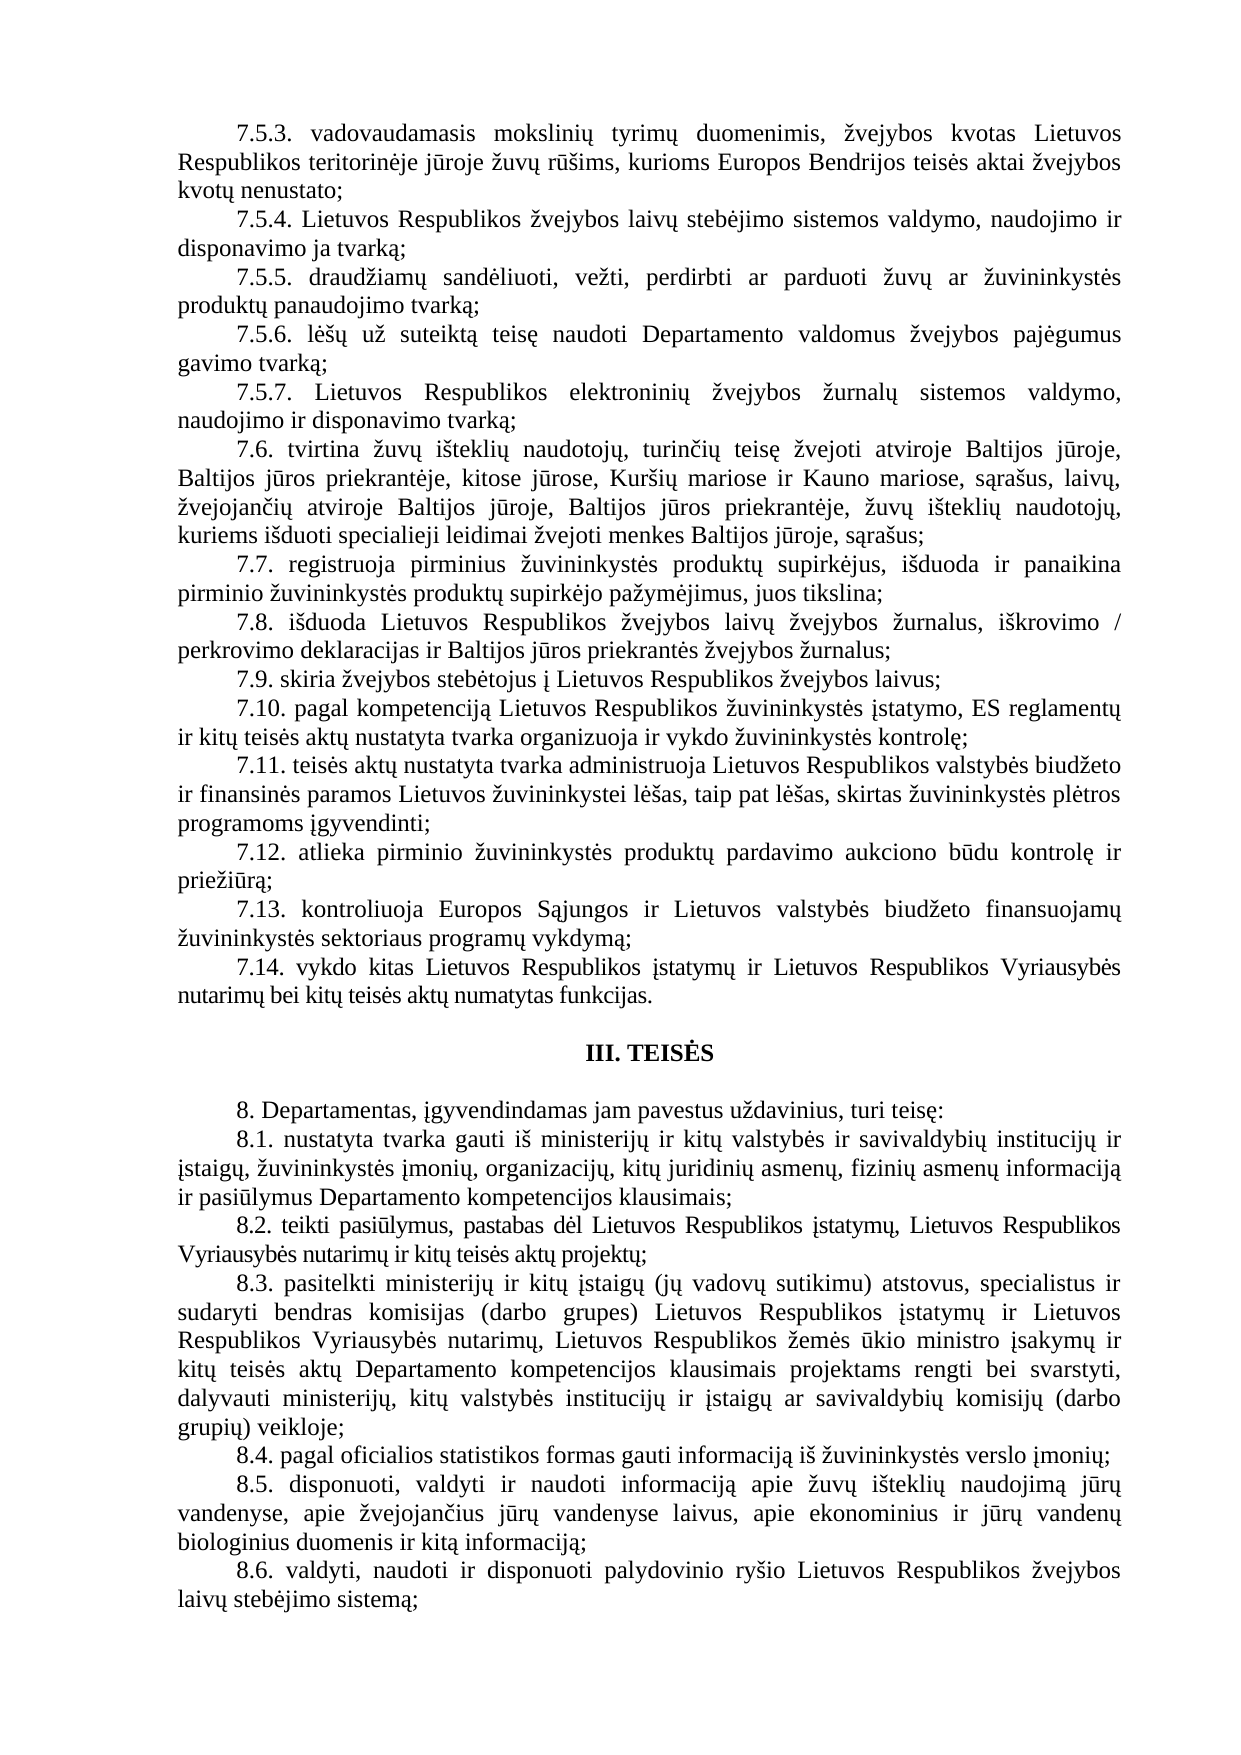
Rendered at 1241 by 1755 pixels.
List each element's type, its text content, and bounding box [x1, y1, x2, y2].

text 7.5.7. Lietuvos Respublikos elektroninių žvejybos žurnalų sistemos valdymo, naudojimo ir disponavimo tvarką; [177, 377, 1122, 434]
text 7.11. teisės aktų nustatyta tvarka administruoja Lietuvos Respublikos valstybės biudžeto ir finansinės paramos Lietuvos žuvininkystei lėšas, taip pat lėšas, skirtas žuvininkystės plėtros programoms įgyvendinti; [177, 751, 1122, 837]
text 8.5. disponuoti, valdyti ir naudoti informaciją apie žuvų išteklių naudojimą jūrų vandenyse, apie žvejojančius jūrų vandenyse laivus, apie ekonominius ir jūrų vandenų biologinius duomenis ir kitą informaciją; [177, 1469, 1122, 1556]
text 8.2. teikti pasiūlymus, pastabas dėl Lietuvos Respublikos įstatymų, Lietuvos Respublikos Vyriausybės nutarimų ir kitų teisės aktų projektų; [177, 1211, 1122, 1268]
text 7.12. atlieka pirminio žuvininkystės produktų pardavimo aukciono būdu kontrolę ir priežiūrą; [177, 837, 1122, 894]
text 7.5.4. Lietuvos Respublikos žvejybos laivų stebėjimo sistemos valdymo, naudojimo ir disponavimo ja tvarką; [177, 204, 1122, 262]
text 7.6. tvirtina žuvų išteklių naudotojų, turinčių teisę žvejoti atviroje Baltijos jūroje, Baltijos jūros priekrantėje, kitose jūrose, Kuršių mariose ir Kauno mariose, sąrašus, laivų, žvejojančių atviroje Baltijos jūroje, Baltijos jūros priekrantėje, žuvų išteklių naudotojų, kuriems išduoti specialieji leidimai žvejoti menkes Baltijos jūroje, sąrašus; [177, 434, 1122, 549]
text 7.9. skiria žvejybos stebėtojus į Lietuvos Respublikos žvejybos laivus; [177, 664, 1122, 693]
text 8.1. nustatyta tvarka gauti iš ministerijų ir kitų valstybės ir savivaldybių institucijų ir įstaigų, žuvininkystės įmonių, organizacijų, kitų juridinių asmenų, fizinių asmenų informaciją ir pasiūlymus Departamento kompetencijos klausimais; [177, 1124, 1122, 1211]
text 7.10. pagal kompetenciją Lietuvos Respublikos žuvininkystės įstatymo, ES reglamentų ir kitų teisės aktų nustatyta tvarka organizuoja ir vykdo žuvininkystės kontrolę; [177, 693, 1122, 751]
text 7.5.6. lėšų už suteiktą teisę naudoti Departamento valdomus žvejybos pajėgumus gavimo tvarką; [177, 319, 1122, 377]
text 7.7. registruoja pirminius žuvininkystės produktų supirkėjus, išduoda ir panaikina pirminio žuvininkystės produktų supirkėjo pažymėjimus, juos tikslina; [177, 549, 1122, 607]
text III. TEISĖS [177, 1038, 1122, 1067]
text 8. Departamentas, įgyvendindamas jam pavestus uždavinius, turi teisę: [177, 1096, 1122, 1124]
text 8.6. valdyti, naudoti ir disponuoti palydovinio ryšio Lietuvos Respublikos žvejybos laivų stebėjimo sistemą; [177, 1556, 1122, 1613]
text 7.5.3. vadovaudamasis mokslinių tyrimų duomenimis, žvejybos kvotas Lietuvos Respublikos teritorinėje jūroje žuvų rūšims, kurioms Europos Bendrijos teisės aktai žvejybos kvotų nenustato; [177, 118, 1122, 204]
text 7.14. vykdo kitas Lietuvos Respublikos įstatymų ir Lietuvos Respublikos Vyriausybės nutarimų bei kitų teisės aktų numatytas funkcijas. [177, 952, 1122, 1009]
text 7.8. išduoda Lietuvos Respublikos žvejybos laivų žvejybos žurnalus, iškrovimo / perkrovimo deklaracijas ir Baltijos jūros priekrantės žvejybos žurnalus; [177, 607, 1122, 664]
text 8.4. pagal oficialios statistikos formas gauti informaciją iš žuvininkystės verslo įmonių; [177, 1441, 1122, 1469]
text 8.3. pasitelkti ministerijų ir kitų įstaigų (jų vadovų sutikimu) atstovus, specialistus ir sudaryti bendras komisijas (darbo grupes) Lietuvos Respublikos įstatymų ir Lietuvos Respublikos Vyriausybės nutarimų, Lietuvos Respublikos žemės ūkio ministro įsakymų ir kitų teisės aktų Departamento kompetencijos klausimais projektams rengti bei svarstyti, dalyvauti ministerijų, kitų valstybės institucijų ir įstaigų ar savivaldybių komisijų (darbo grupių) veikloje; [177, 1268, 1122, 1441]
text 7.13. kontroliuoja Europos Sąjungos ir Lietuvos valstybės biudžeto finansuojamų žuvininkystės sektoriaus programų vykdymą; [177, 894, 1122, 952]
text 7.5.5. draudžiamų sandėliuoti, vežti, perdirbti ar parduoti žuvų ar žuvininkystės produktų panaudojimo tvarką; [177, 262, 1122, 319]
